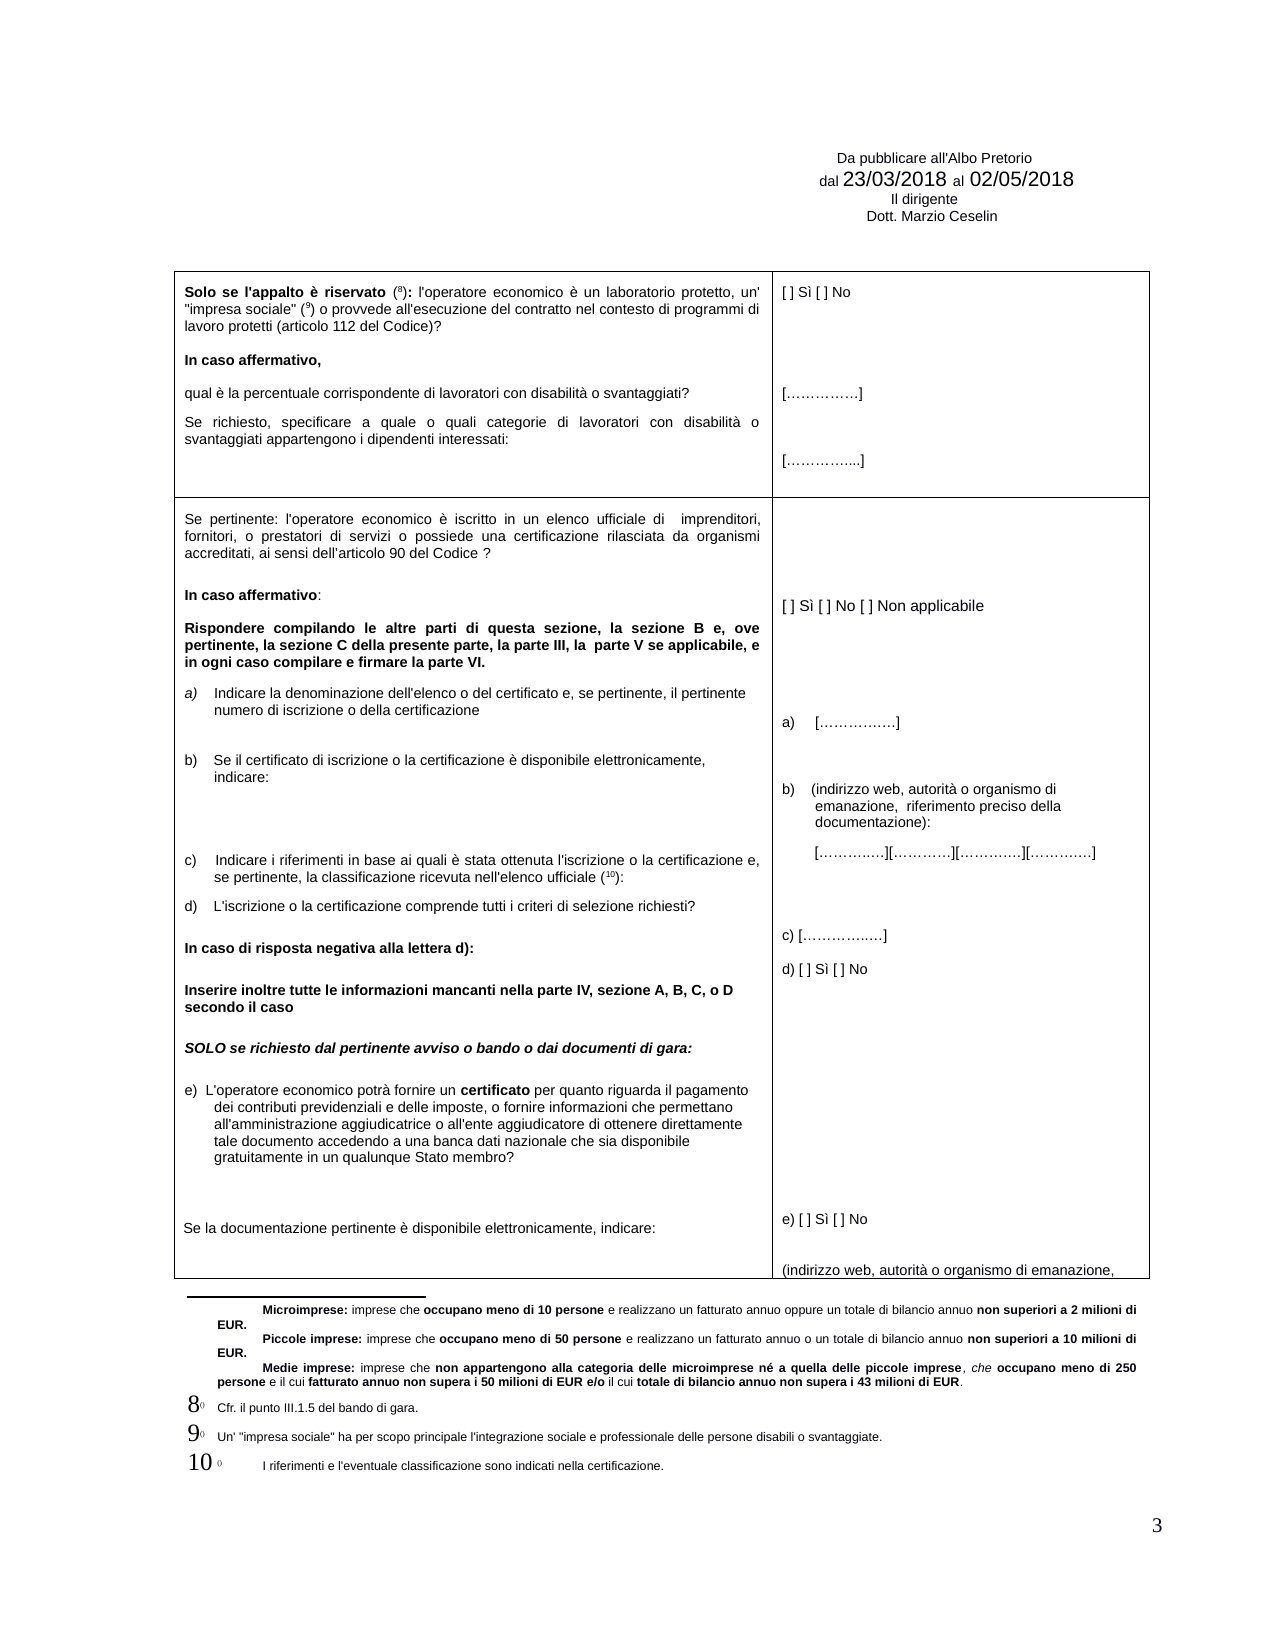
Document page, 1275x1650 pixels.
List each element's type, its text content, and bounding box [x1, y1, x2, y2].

table_cell [ ] Sì [ ] No [……………] […………....] [773, 272, 1149, 497]
table_cell Solo se l'appalto è riservato (): l'operatore economico è un laboratorio protetto, un' "impresa sociale" () o provvede all'esecuzione del contratto nel contesto di programmi di lavoro protetti (articolo 112 del Codice)? In caso affermativo, qual è la percentuale corrispondente di lavoratori con disabilità o svantaggiati? Se richiesto, specificare a quale o quali categorie di lavoratori con disabilità o svantaggiati appartengono i dipendenti interessati: [175, 272, 772, 497]
table_cell [ ] Sì [ ] No [ ] Non applicabile [………….…] b) (indirizzo web, autorità o organismo di emanazione, riferimento preciso della documentazione): [………..…][…………][……….…][……….…] c) […………..…] d) [ ] Sì [ ] No e) [ ] Sì [ ] No (indirizzo web, autorità o organismo di emanazione, [773, 498, 1149, 1278]
table_cell Se pertinente: l'operatore economico è iscritto in un elenco ufficiale di imprenditori, fornitori, o prestatori di servizi o possiede una certificazione rilasciata da organismi accreditati, ai sensi dell’articolo 90 del Codice ? In caso affermativo: Rispondere compilando le altre parti di questa sezione, la sezione B e, ove pertinente, la sezione C della presente parte, la parte III, la parte V se applicabile, e in ogni caso compilare e firmare la parte VI. Indicare la denominazione dell'elenco o del certificato e, se pertinente, il pertinente numero di iscrizione o della certificazione b) Se il certificato di iscrizione o la certificazione è disponibile elettronicamente, indicare: c) Indicare i riferimenti in base ai quali è stata ottenuta l'iscrizione o la certificazione e, se pertinente, la classificazione ricevuta nell'elenco ufficiale (): d) L'iscrizione o la certificazione comprende tutti i criteri di selezione richiesti? In caso di risposta negativa alla lettera d): Inserire inoltre tutte le informazioni mancanti nella parte IV, sezione A, B, C, o D secondo il caso SOLO se richiesto dal pertinente avviso o bando o dai documenti di gara: e) L'operatore economico potrà fornire un certificato per quanto riguarda il pagamento dei contributi previdenziali e delle imposte, o fornire informazioni che permettano all'amministrazione aggiudicatrice o all'ente aggiudicatore di ottenere direttamente tale documento accedendo a una banca dati nazionale che sia disponibile gratuitamente in un qualunque Stato membro? Se la documentazione pertinente è disponibile elettronicamente, indicare: [175, 498, 772, 1278]
